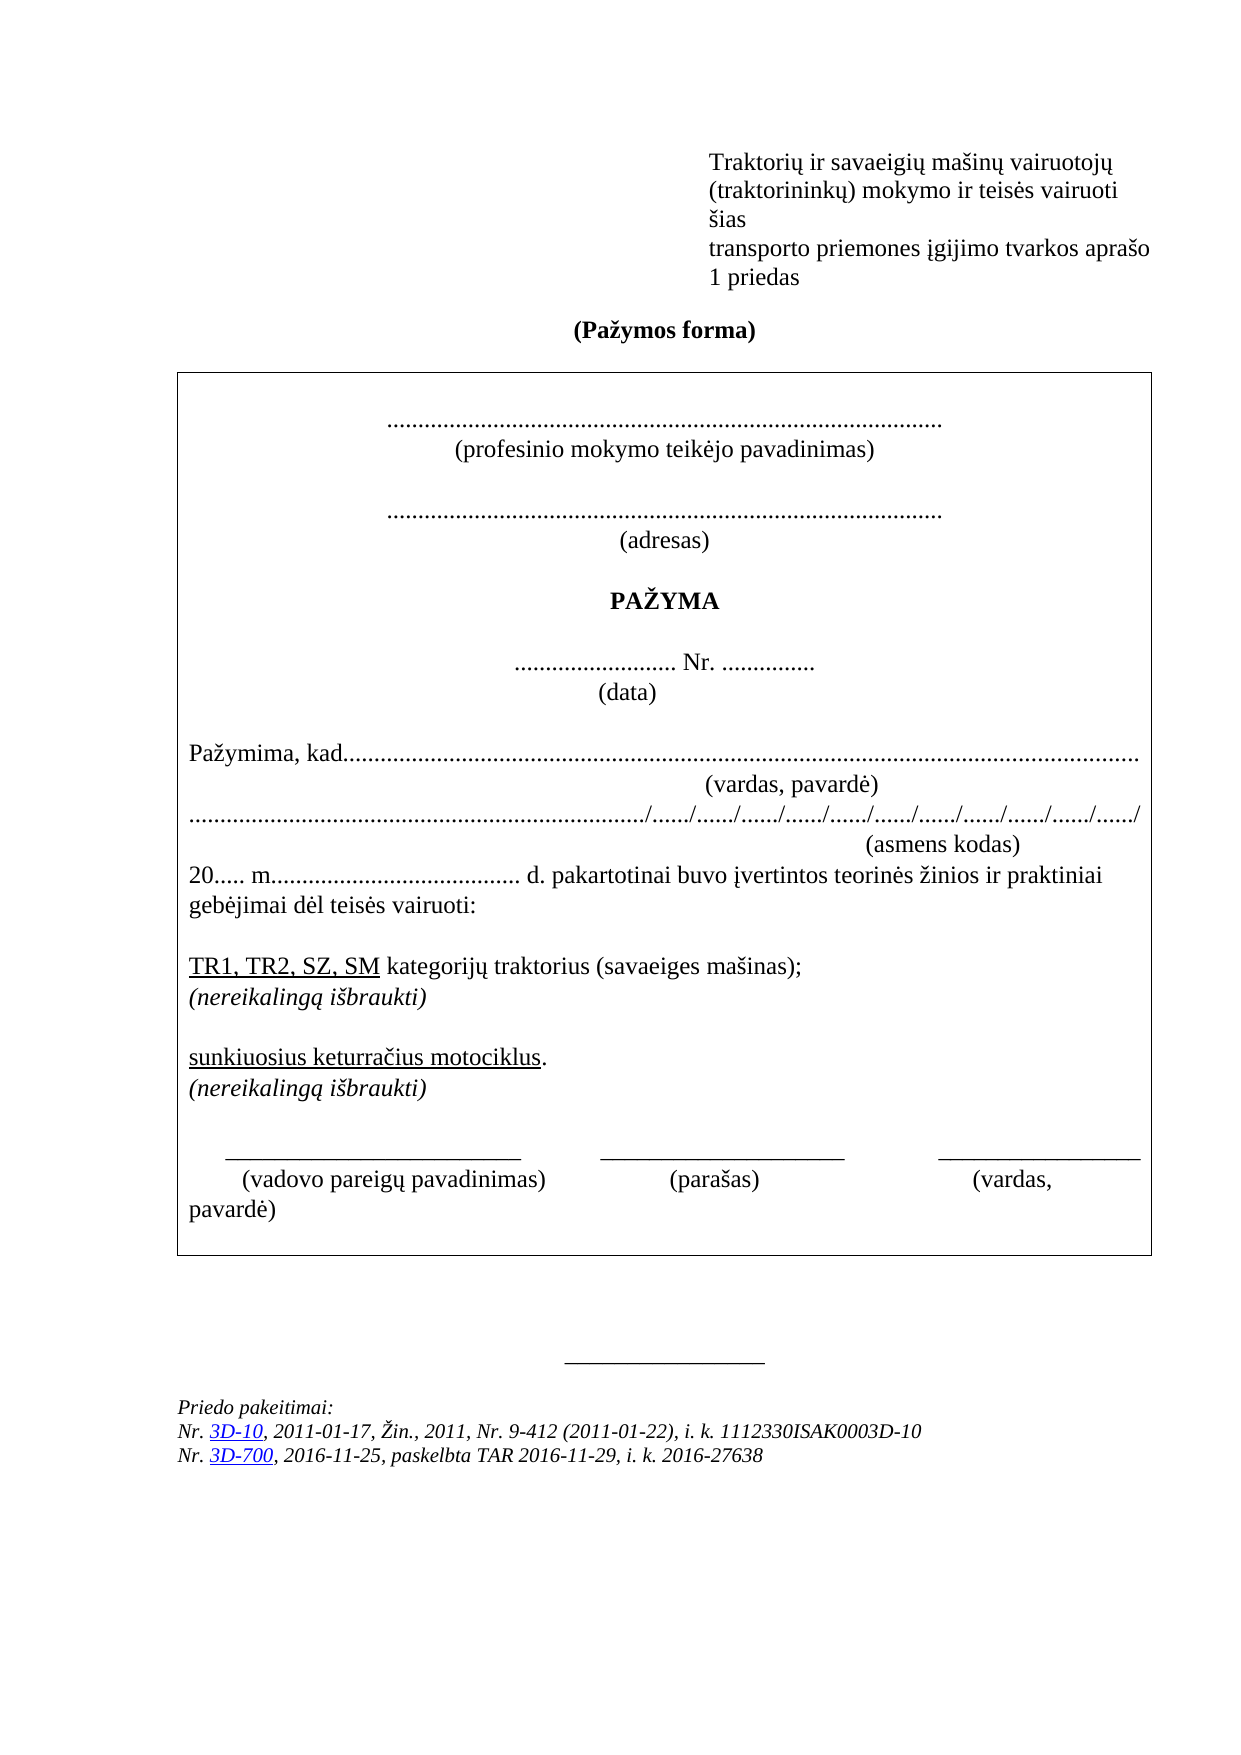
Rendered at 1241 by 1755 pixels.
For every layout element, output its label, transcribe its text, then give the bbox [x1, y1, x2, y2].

text (Pažymos forma) [177, 315, 1152, 343]
text Nr. 3D-700, 2016-11-25, paskelbta TAR 2016-11-29, i. k. 2016-27638 [177, 1443, 1152, 1467]
text Traktorių ir savaeigių mašinų vairuotojų [709, 147, 1152, 176]
text Nr. 3D-10, 2011-01-17, Žin., 2011, Nr. 9-412 (2011-01-22), i. k. 1112330ISAK0003D-10 [177, 1419, 1152, 1443]
text Priedo pakeitimai: [177, 1395, 1152, 1419]
text transporto priemones įgijimo tvarkos aprašo [709, 233, 1152, 262]
table_header ......................................................................................... (profesinio mokymo teikėjo pavadinimas) ......................................................................................... (adresas) PAŽYMA .......................... Nr. ............... (data) Pažymima, kad (vardas, pavardė) /....../....../....../....../....../....../....../....../....../....../....../ (asmens kodas) 20..... m........................................ d. pakartotinai buvo įvertintos teorinės žinios ir praktiniai gebėjimai dėl teisės vairuoti: TR1, TR2, SZ, SM kategorijų traktorius (savaeiges mašinas); (nereikalingą išbraukti) sunkiuosius keturračius motociklus. (nereikalingą išbraukti) (vadovo pareigų pavadinimas) (parašas) (vardas, pavardė) [178, 373, 1151, 1255]
text ________________ [177, 1338, 1152, 1367]
text 1 priedas [709, 262, 1152, 291]
text (traktorininkų) mokymo ir teisės vairuoti šias [709, 176, 1152, 233]
